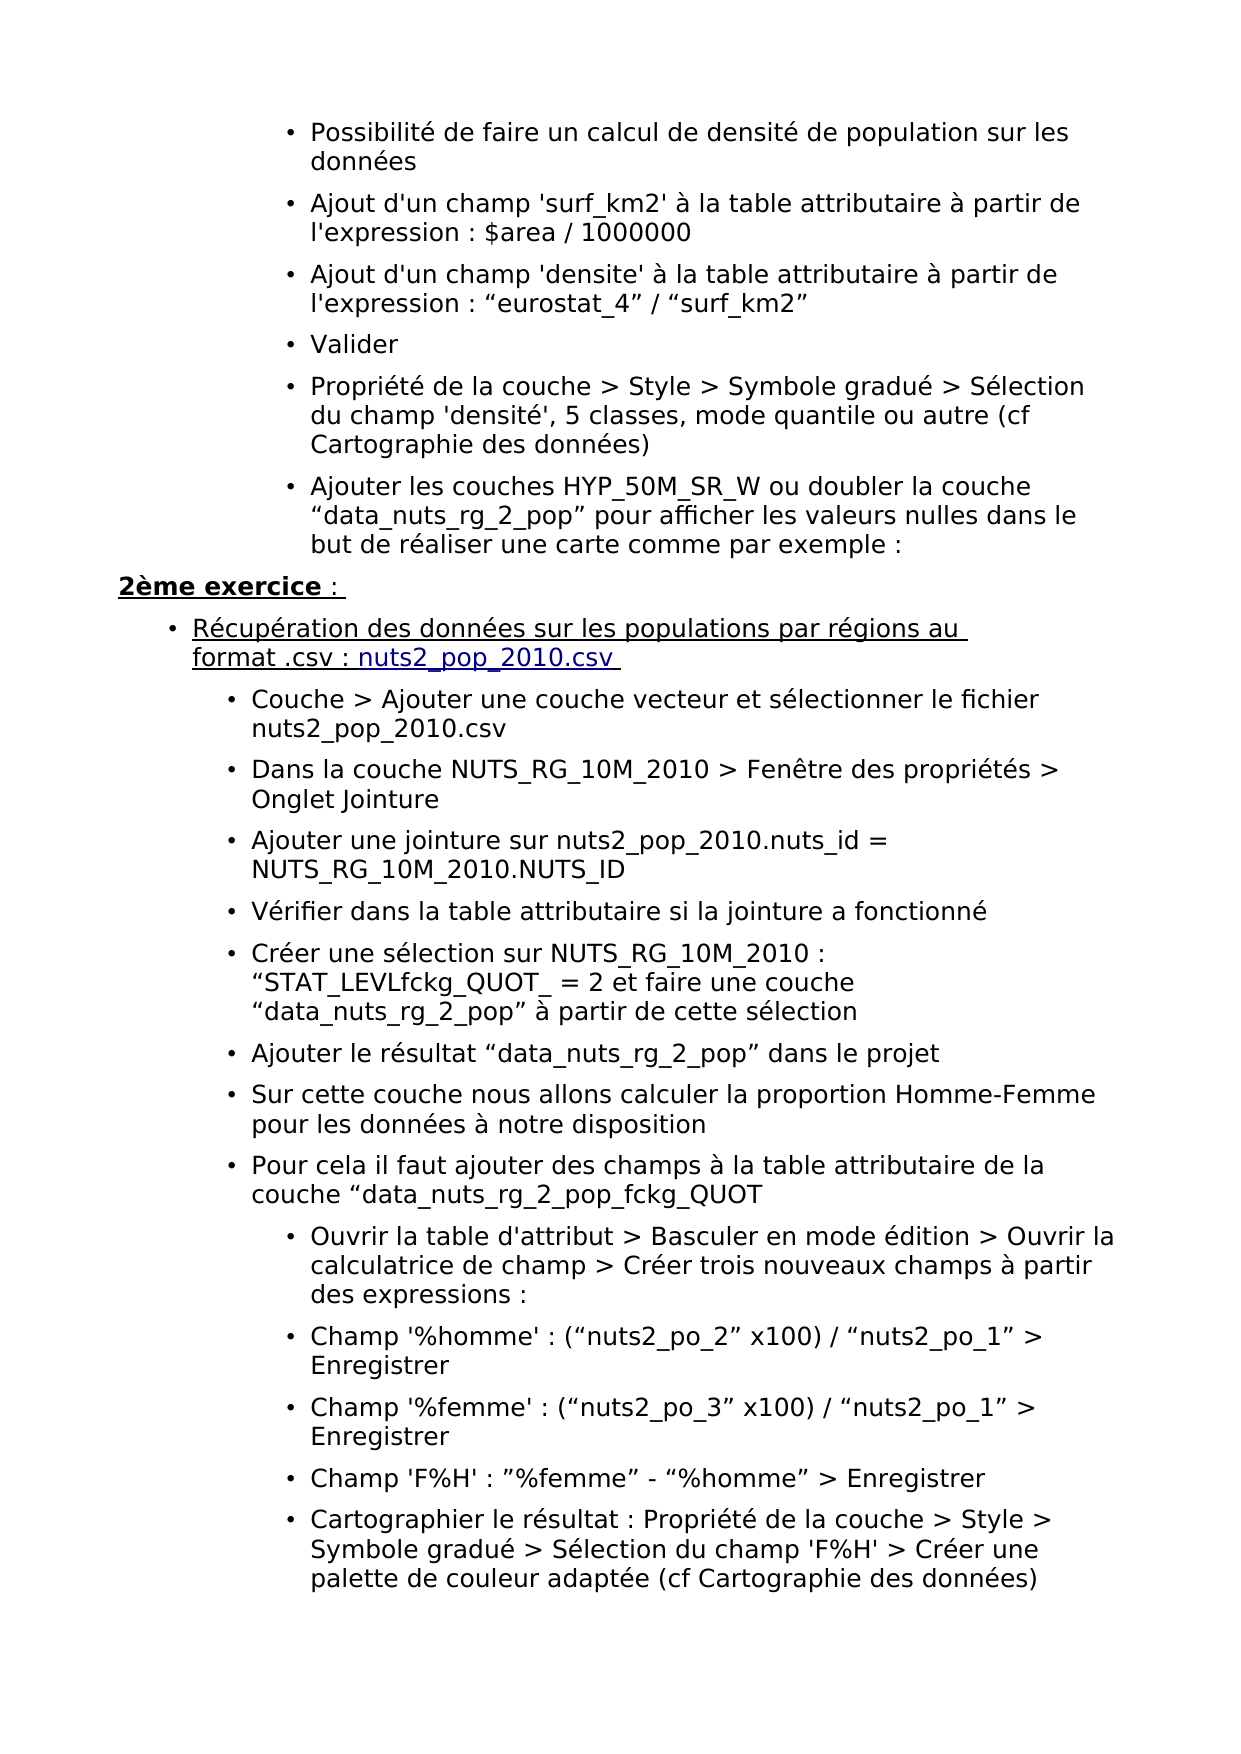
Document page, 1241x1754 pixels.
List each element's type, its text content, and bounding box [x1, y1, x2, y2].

list Ajouter les couches HYP_50M_SR_W ou doubler la couche “data_nuts_rg_2_pop” pour afficher les valeurs nulles dans le but de réaliser une carte comme par exemple : [295, 472, 1122, 560]
list Champ '%femme' : (“nuts2_po_3” x100) / “nuts2_po_1” > Enregistrer [295, 1393, 1122, 1451]
list Sur cette couche nous allons calculer la proportion Homme-Femme pour les données à notre disposition [236, 1081, 1122, 1139]
text 2ème exercice : [118, 572, 1122, 601]
list Créer une sélection sur NUTS_RG_10M_2010 : “STAT_LEVLfckg_QUOT_ = 2 et faire une couche “data_nuts_rg_2_pop” à partir de cette sélection [236, 939, 1122, 1026]
list Valider [295, 331, 1122, 360]
list Ajout d'un champ 'surf_km2' à la table attributaire à partir de l'expression : $area / 1000000 [295, 189, 1122, 247]
list Récupération des données sur les populations par régions au format .csv : nuts2_pop_2010.csv [177, 614, 1122, 672]
list Cartographier le résultat : Propriété de la couche > Style > Symbole gradué > Sélection du champ 'F%H' > Créer une palette de couleur adaptée (cf Cartographie des données) [295, 1506, 1122, 1593]
list Propriété de la couche > Style > Symbole gradué > Sélection du champ 'densité', 5 classes, mode quantile ou autre (cf Cartographie des données) [295, 372, 1122, 460]
list Ajouter le résultat “data_nuts_rg_2_pop” dans le projet [236, 1039, 1122, 1068]
list Ajout d'un champ 'densite' à la table attributaire à partir de l'expression : “eurostat_4” / “surf_km2” [295, 260, 1122, 318]
list Vérifier dans la table attributaire si la jointure a fonctionné [236, 897, 1122, 926]
list Couche > Ajouter une couche vecteur et sélectionner le fichier nuts2_pop_2010.csv [236, 685, 1122, 743]
list Champ 'F%H' : ”%femme” - “%homme” > Enregistrer [295, 1464, 1122, 1493]
list Dans la couche NUTS_RG_10M_2010 > Fenêtre des propriétés > Onglet Jointure [236, 756, 1122, 814]
list Ouvrir la table d'attribut > Basculer en mode édition > Ouvrir la calculatrice de champ > Créer trois nouveaux champs à partir des expressions : [295, 1222, 1122, 1310]
list Possibilité de faire un calcul de densité de population sur les données [295, 118, 1122, 176]
list Champ '%homme' : (“nuts2_po_2” x100) / “nuts2_po_1” > Enregistrer [295, 1322, 1122, 1381]
list Pour cela il faut ajouter des champs à la table attributaire de la couche “data_nuts_rg_2_pop_fckg_QUOT [236, 1151, 1122, 1210]
list Ajouter une jointure sur nuts2_pop_2010.nuts_id = NUTS_RG_10M_2010.NUTS_ID [236, 826, 1122, 885]
